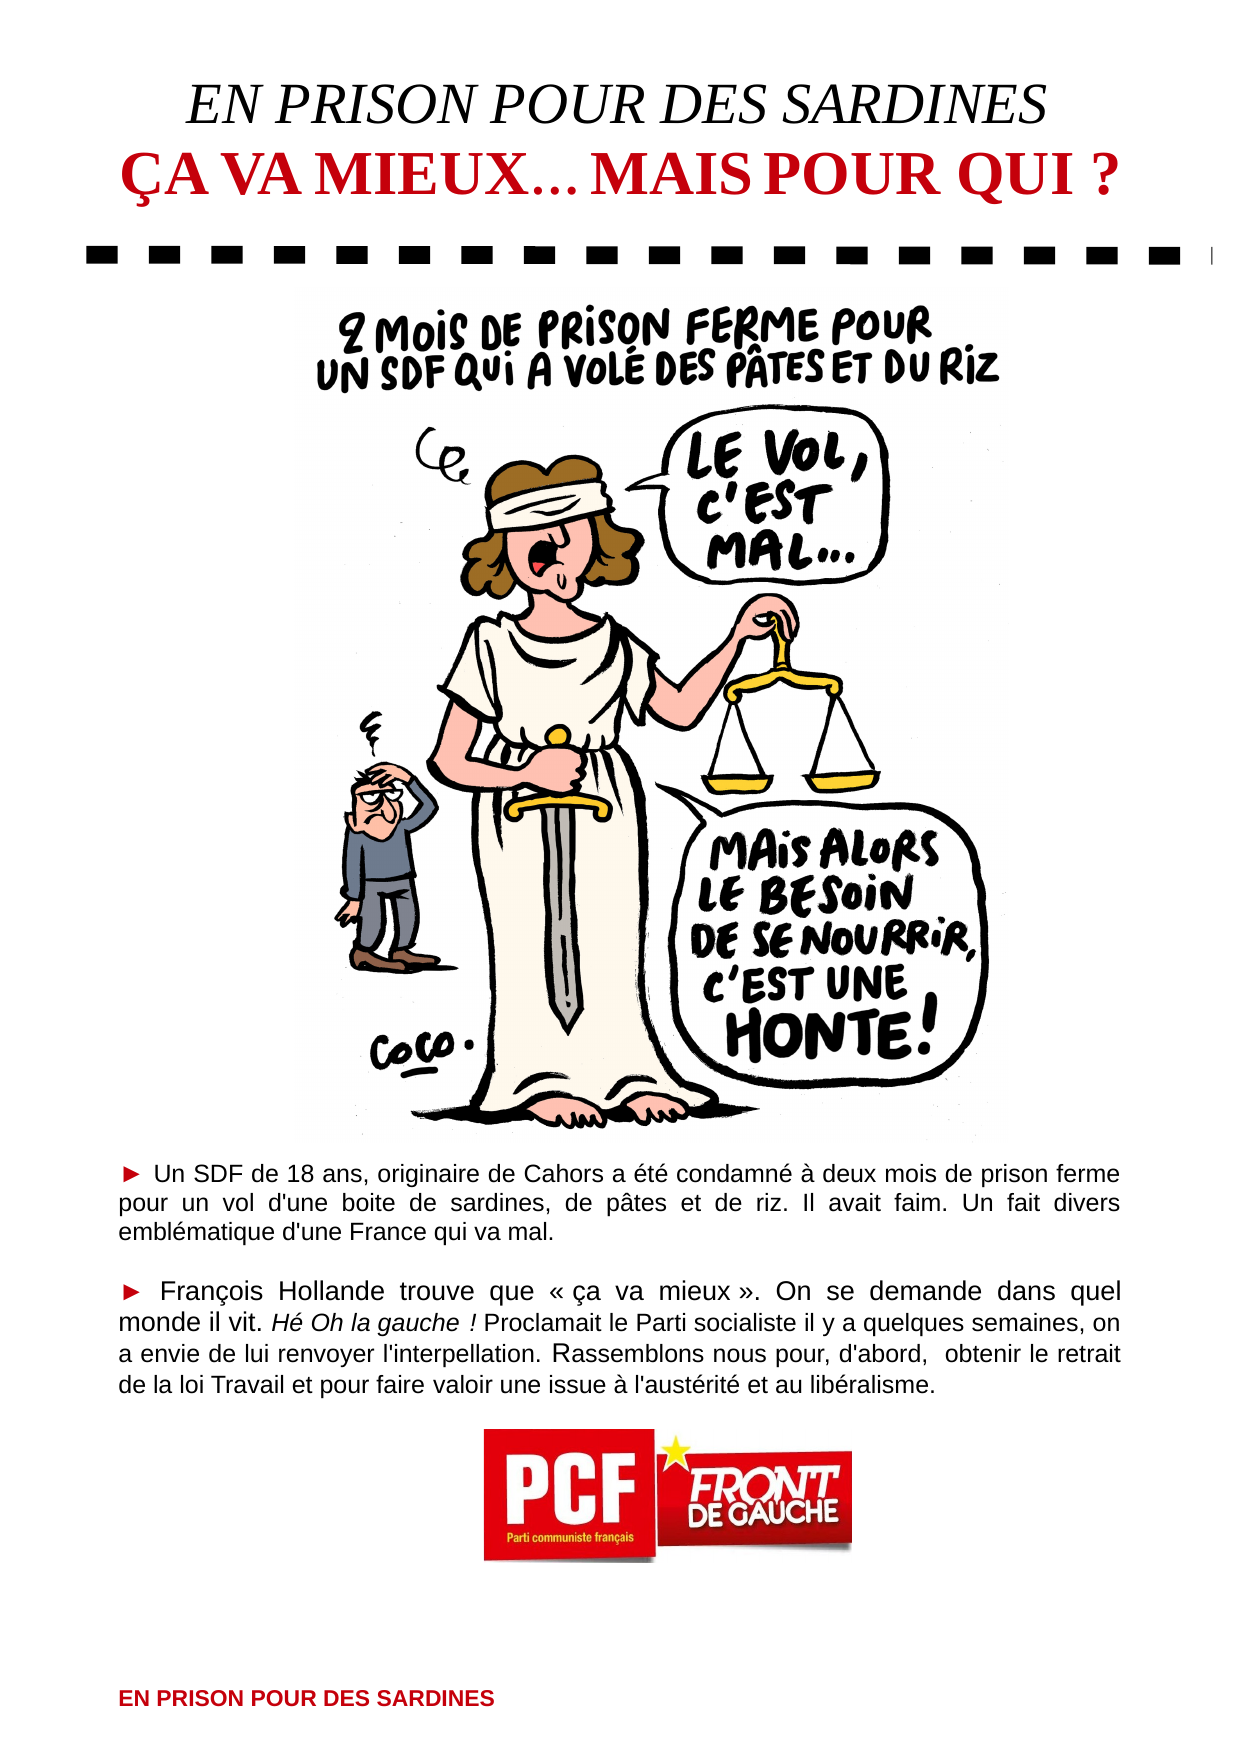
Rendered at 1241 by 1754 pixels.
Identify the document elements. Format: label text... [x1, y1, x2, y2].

text EN PRISON POUR DES SARDINES [118, 69, 1122, 136]
picture [483, 1429, 852, 1563]
text EN PRISON POUR DES SARDINES [118, 1684, 591, 1711]
text ÇA VA MIEUX… MAIS POUR QUI ? [118, 136, 1122, 208]
picture [293, 287, 1009, 1143]
text ► François Hollande trouve que « ça va mieux ». On se demande dans quel monde il vit. Hé Oh la gauche ! Proclamait le Parti socialiste il y a quelques semaines, on a envie de lui renvoyer l'interpellation. Rassemblons nous pour, d'abord, obtenir le retrait de la loi Travail et pour faire valoir une issue à l'austérité et au libéralisme. [118, 1275, 1122, 1400]
text ► Un SDF de 18 ans, originaire de Cahors a été condamné à deux mois de prison ferme pour un vol d'une boite de sardines, de pâtes et de riz. Il avait faim. Un fait divers emblématique d'une France qui va mal. [118, 1157, 1122, 1245]
